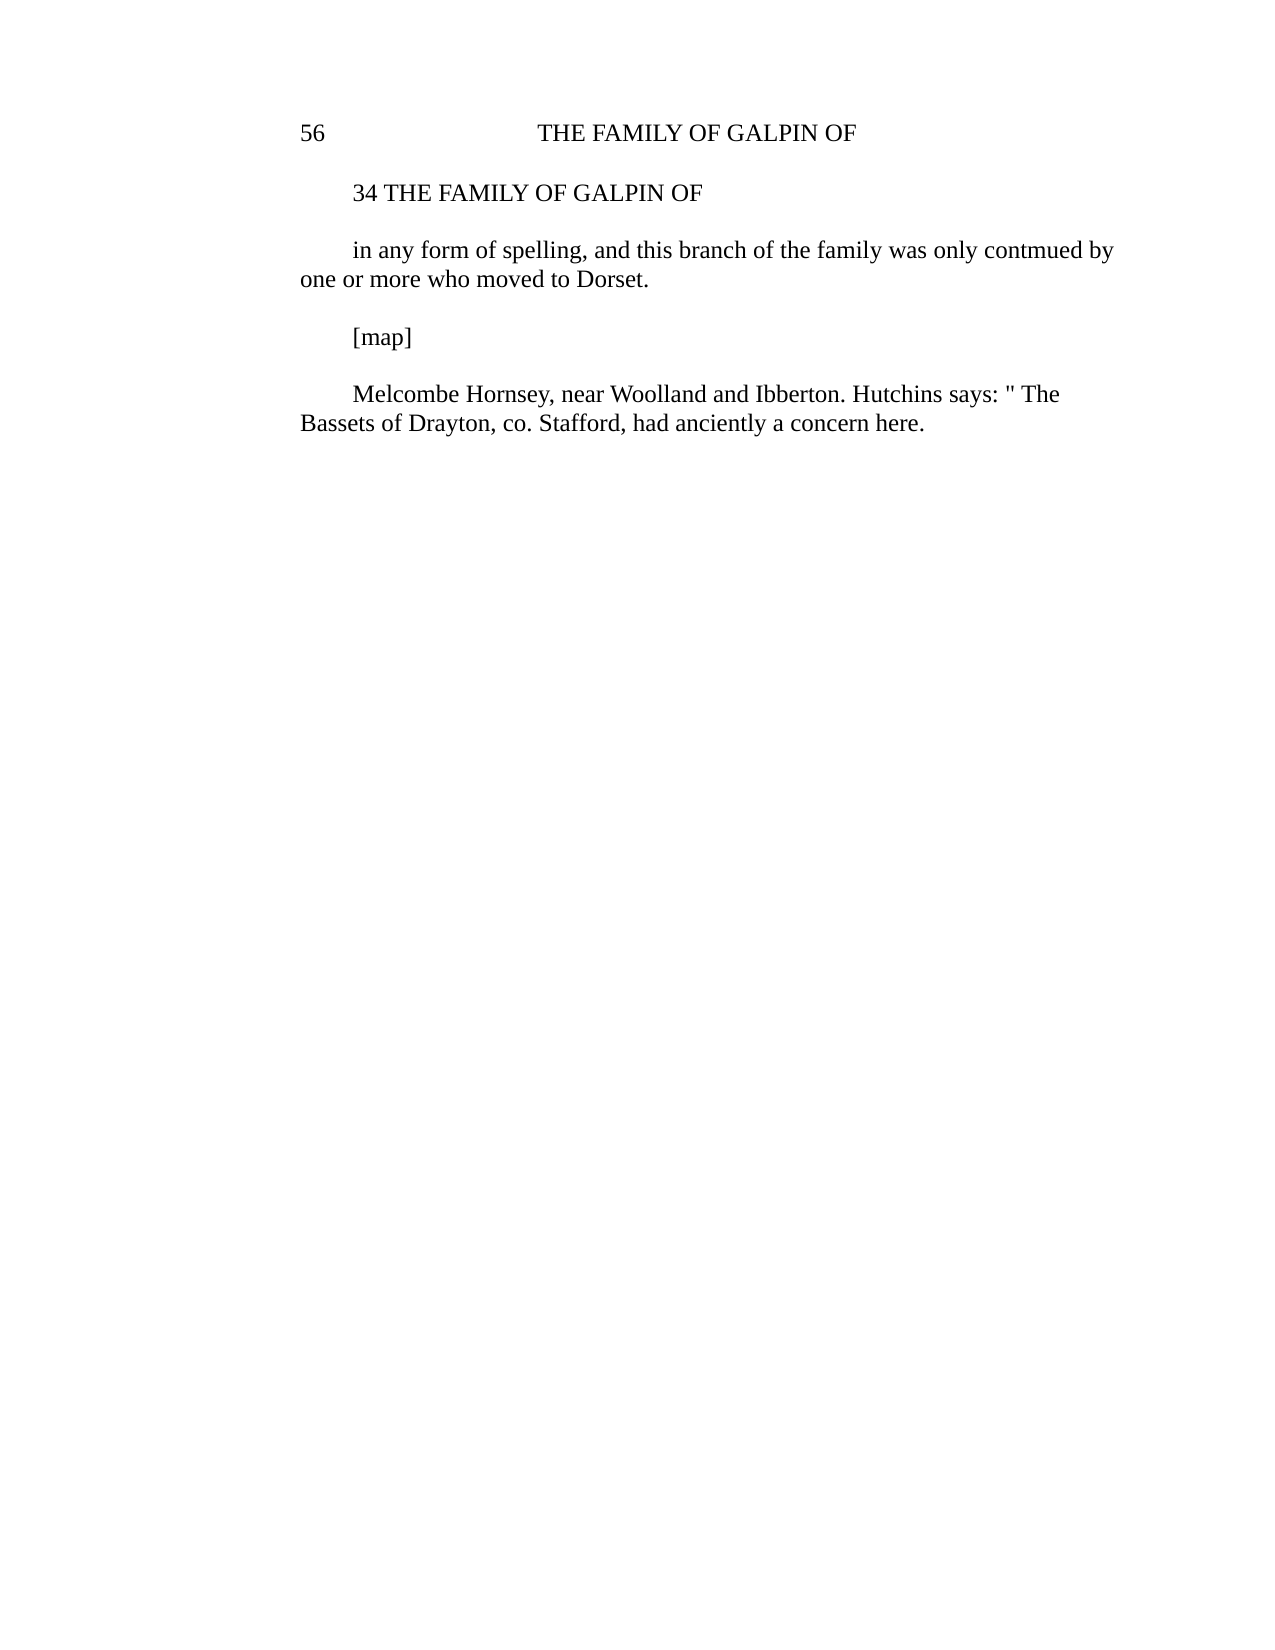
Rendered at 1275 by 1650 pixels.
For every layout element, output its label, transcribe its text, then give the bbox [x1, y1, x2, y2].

text in any form of spelling, and this branch of the family was only contmued by one or more who moved to Dorset. [300, 236, 1125, 293]
text 34 THE FAMILY OF GALPIN OF [300, 178, 1125, 207]
text [map] [300, 322, 1125, 351]
text Melcombe Hornsey, near Woolland and Ibberton. Hutchins says: " The Bassets of Drayton, co. Stafford, had anciently a concern here. [300, 379, 1125, 437]
